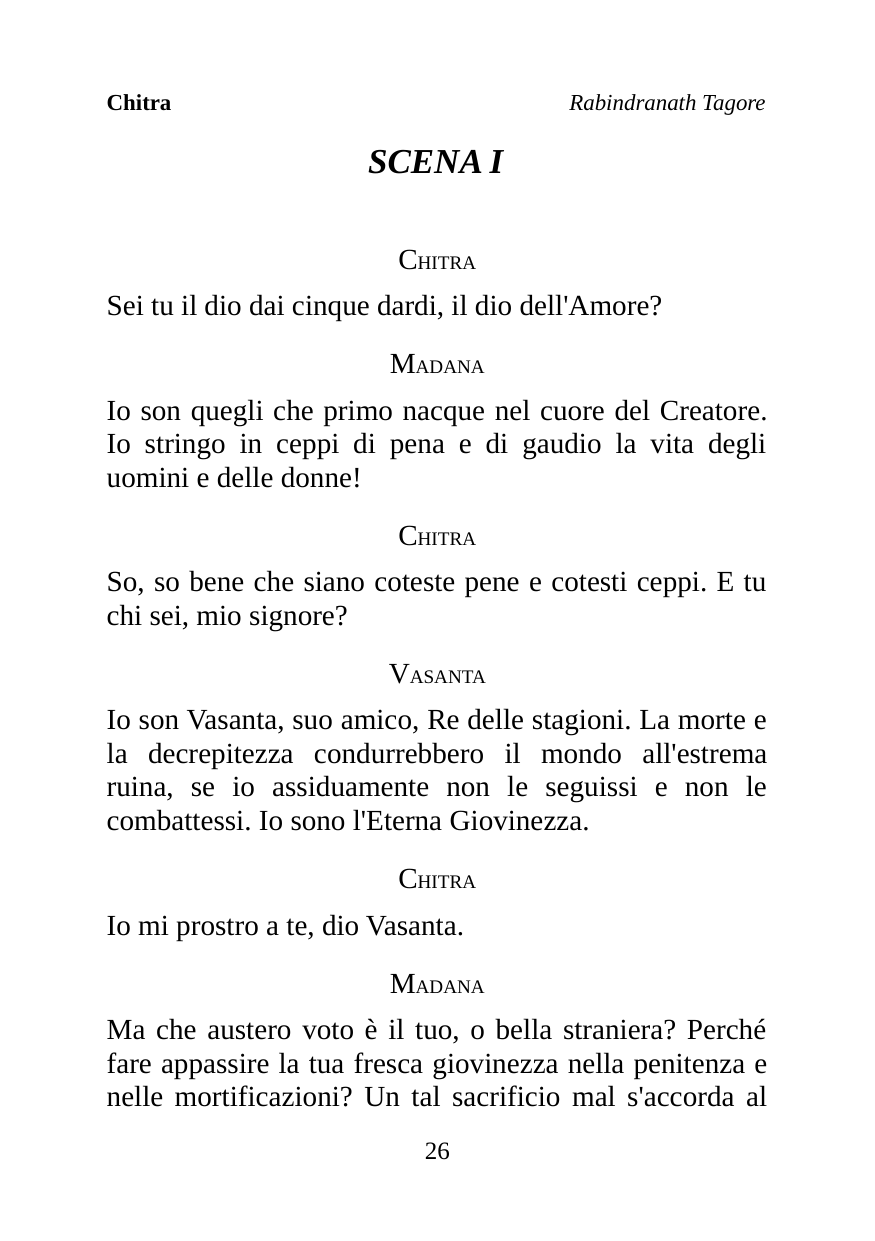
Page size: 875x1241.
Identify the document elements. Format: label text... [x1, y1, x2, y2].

text Sei tu il dio dai cinque dardi, il dio dell'Amore? [106, 288, 768, 322]
text Vasanta [106, 656, 768, 690]
text Madana [106, 347, 768, 380]
subtitle SCENA I [106, 141, 768, 182]
text Chitra [106, 518, 768, 552]
text Io mi prostro a te, dio Vasanta. [106, 908, 768, 941]
text Chitra [106, 862, 768, 895]
text So, so bene che siano coteste pene e cotesti ceppi. E tu chi sei, mio signore? [106, 564, 768, 631]
text Madana [106, 966, 768, 1000]
text Chitra [106, 242, 768, 276]
text Io son Vasanta, suo amico, Re delle stagioni. La morte e la decrepitezza condurrebbero il mondo all'estrema ruina, se io assiduamente non le seguissi e non le combattessi. Io sono l'Eterna Giovinezza. [106, 702, 768, 837]
text Ma che austero voto è il tuo, o bella straniera? Perché fare appassire la tua fresca giovinezza nella penitenza e nelle mortificazioni? Un tal sacrificio mal s'accorda al [106, 1012, 768, 1113]
text Io son quegli che primo nacque nel cuore del Creatore. Io stringo in ceppi di pena e di gaudio la vita degli uomini e delle donne! [106, 393, 768, 493]
